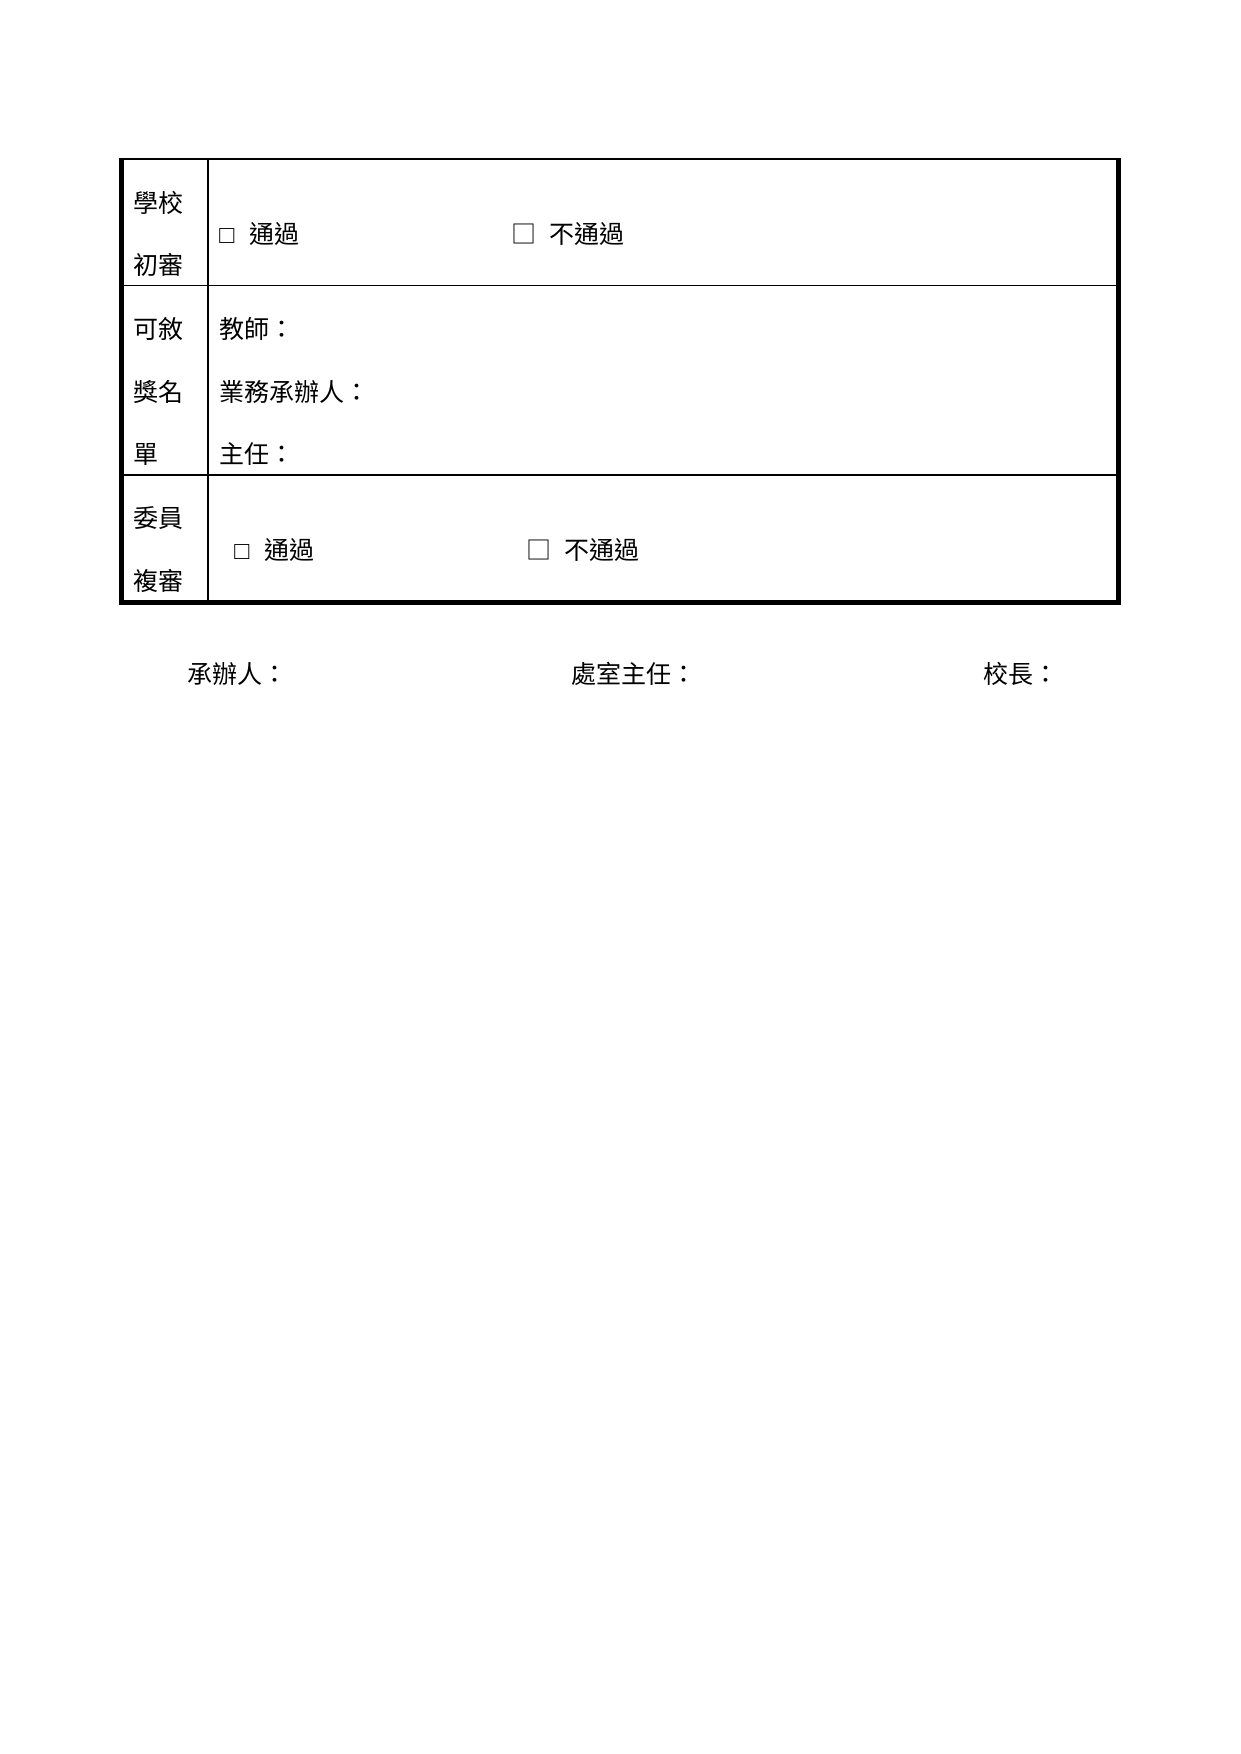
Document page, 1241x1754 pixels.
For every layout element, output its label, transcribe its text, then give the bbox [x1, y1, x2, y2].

table_cell □ 通過 □ 不通過 [209, 476, 1116, 600]
text 承辦人： 處室主任： 校長： [187, 624, 1053, 686]
table_cell 教師： 業務承辦人： 主任： [209, 286, 1116, 474]
table_cell 學校初審 [124, 160, 207, 285]
table_cell 可敘獎名單 [124, 286, 207, 474]
table_cell □ 通過 □ 不通過 [209, 160, 1116, 285]
table_cell 委員複審 [124, 476, 207, 600]
